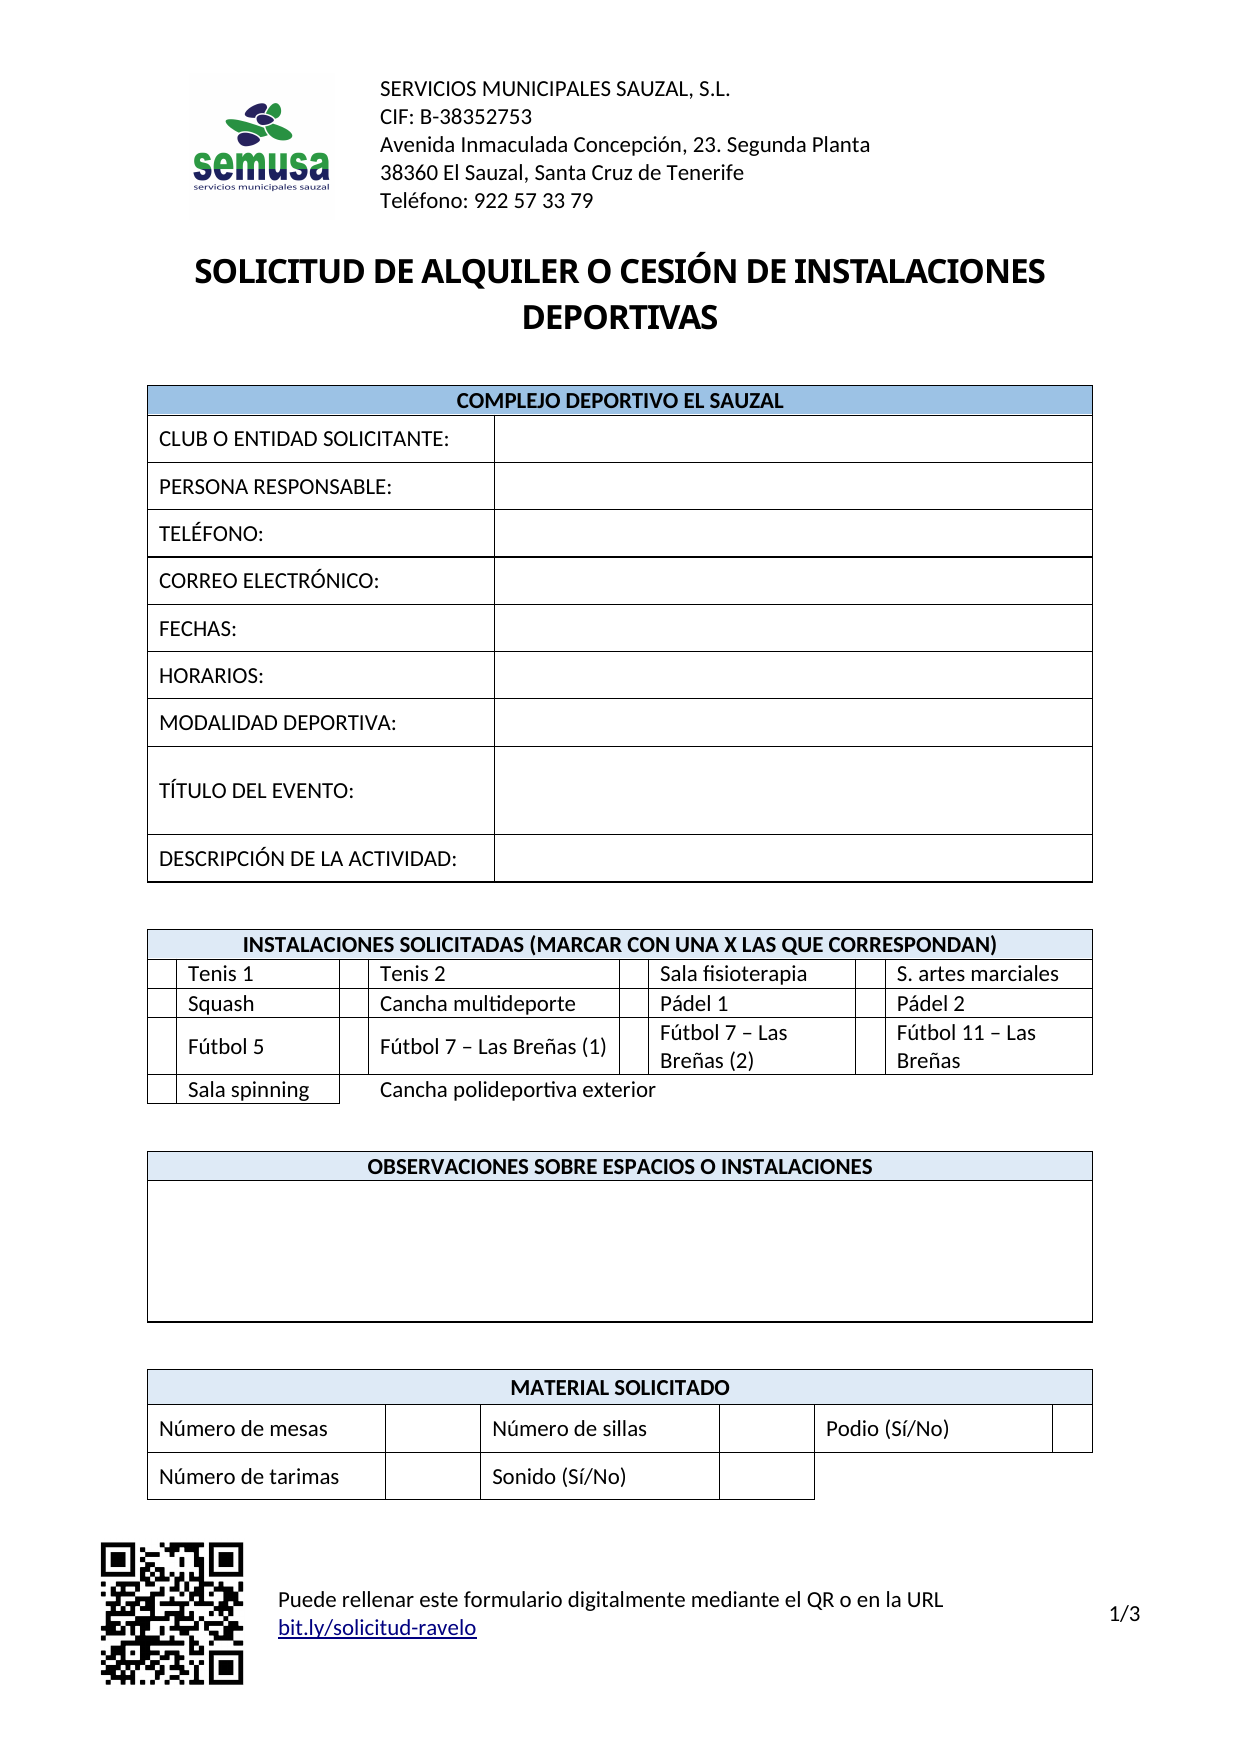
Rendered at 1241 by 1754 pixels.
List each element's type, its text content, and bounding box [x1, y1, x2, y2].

table_cell CORREO ELECTRÓNICO: [148, 558, 494, 604]
table_cell Fútbol 7 – Las Breñas (1) [369, 1018, 619, 1074]
table_cell [495, 699, 1092, 746]
table_cell [386, 1453, 480, 1499]
table_cell [148, 1018, 176, 1074]
table_cell [620, 989, 648, 1017]
table_cell [495, 652, 1092, 698]
table_cell [148, 960, 176, 988]
table_cell [148, 1075, 176, 1103]
table_cell [495, 747, 1092, 834]
table_cell Número de sillas [481, 1405, 719, 1452]
table_cell CLUB O ENTIDAD SOLICITANTE: [148, 416, 494, 462]
table_cell Tenis 1 [177, 960, 339, 988]
text SOLICITUD DE ALQUILER O CESIÓN DE INSTALACIONES DEPORTIVAS [177, 248, 1063, 339]
table_header OBSERVACIONES SOBRE ESPACIOS O INSTALACIONES [148, 1152, 1092, 1180]
table_cell [495, 463, 1092, 509]
table_cell HORARIOS: [148, 652, 494, 698]
table_cell [620, 960, 648, 988]
table_cell Sala fisioterapia [649, 960, 855, 988]
table_cell Sonido (Sí/No) [481, 1453, 719, 1499]
table_cell PERSONA RESPONSABLE: [148, 463, 494, 509]
table_cell [1053, 1405, 1092, 1452]
table_cell S. artes marciales [886, 960, 1092, 988]
table_cell [495, 835, 1092, 881]
table_cell TÍTULO DEL EVENTO: [148, 747, 494, 834]
table_cell [386, 1405, 480, 1452]
table_cell FECHAS: [148, 605, 494, 651]
table_cell Fútbol 5 [177, 1018, 339, 1074]
table_cell Squash [177, 989, 339, 1017]
table_header COMPLEJO DEPORTIVO EL SAUZAL [148, 386, 1092, 414]
table_cell [1053, 1453, 1093, 1499]
table_cell Fútbol 11 – Las Breñas [886, 1018, 1092, 1074]
table_cell [340, 989, 368, 1017]
table_cell Pádel 1 [649, 989, 855, 1017]
table_cell [720, 1453, 814, 1499]
table_cell [620, 1018, 648, 1074]
table_cell Podio (Sí/No) [815, 1405, 1052, 1452]
table_cell Número de mesas [148, 1405, 385, 1452]
table_cell [856, 989, 885, 1017]
table_cell Tenis 2 [369, 960, 619, 988]
table_cell Fútbol 7 – Las Breñas (2) [649, 1018, 855, 1074]
table_cell MODALIDAD DEPORTIVA: [148, 699, 494, 746]
table_cell [856, 1075, 1093, 1103]
table_cell [495, 558, 1092, 604]
table_header MATERIAL SOLICITADO [148, 1370, 1092, 1404]
table_cell Cancha multideporte [369, 989, 619, 1017]
table_cell [495, 416, 1092, 462]
table_cell Número de tarimas [148, 1453, 385, 1499]
table_cell Cancha polideportiva exterior [369, 1075, 856, 1103]
table_cell [495, 605, 1092, 651]
table_cell [148, 989, 176, 1017]
table_cell [148, 1181, 1092, 1321]
table_cell [495, 510, 1092, 556]
table_cell [340, 1018, 368, 1074]
table_cell Sala spinning [177, 1075, 339, 1103]
table_cell TELÉFONO: [148, 510, 494, 556]
table_cell [856, 960, 885, 988]
table_header INSTALACIONES SOLICITADAS (MARCAR CON UNA X LAS QUE CORRESPONDAN) [148, 930, 1092, 958]
table_cell DESCRIPCIÓN DE LA ACTIVIDAD: [148, 835, 494, 881]
table_cell [815, 1453, 1053, 1499]
table_cell [856, 1018, 885, 1074]
table_cell [340, 960, 368, 988]
table_cell Pádel 2 [886, 989, 1092, 1017]
table_cell [340, 1075, 369, 1103]
table_cell [720, 1405, 814, 1452]
